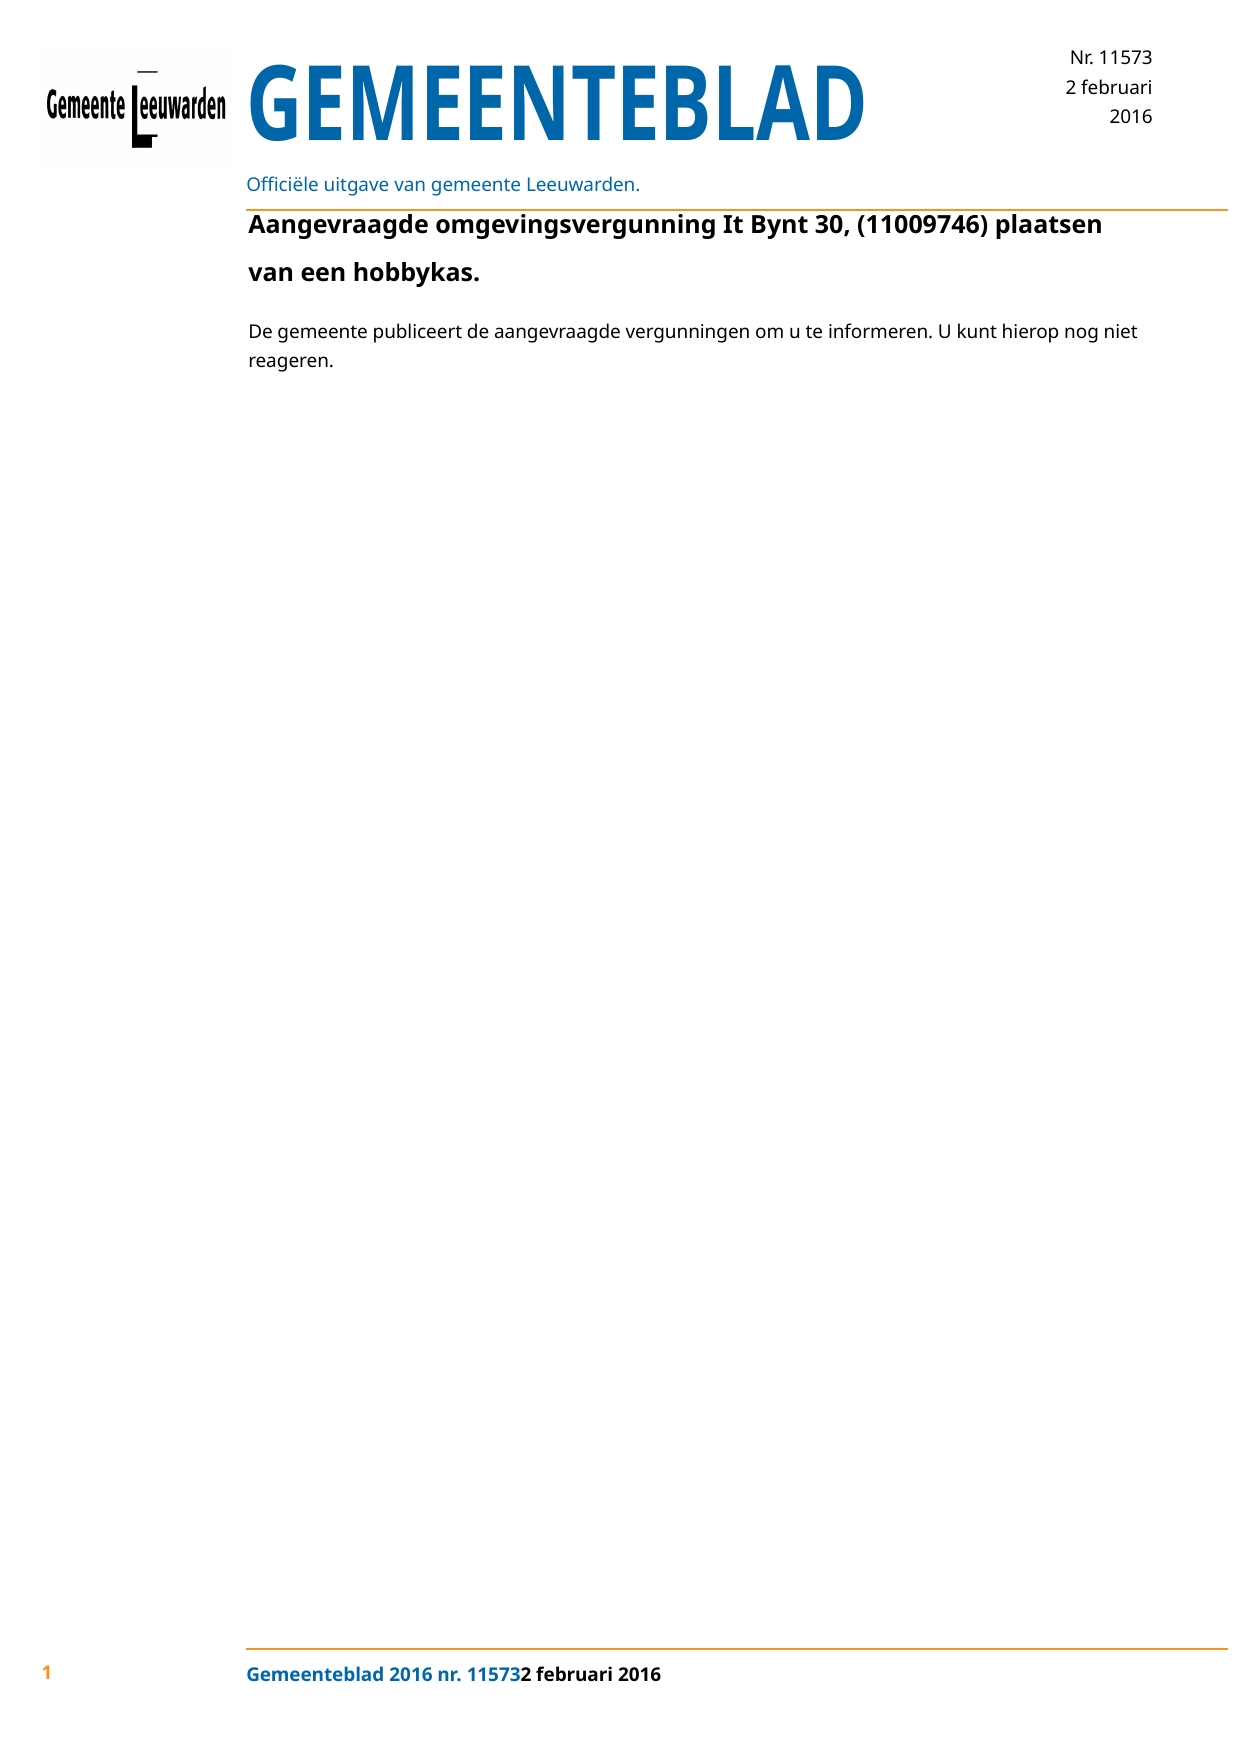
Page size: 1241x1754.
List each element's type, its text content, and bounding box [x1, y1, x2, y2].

text Aangevraagde omgevingsvergunning It Bynt 30, (11009746) plaatsen van een hobbykas. [248, 211, 1152, 288]
picture [41, 47, 231, 172]
text De gemeente publiceert de aangevraagde vergunningen om u te informeren. U kunt hierop nog niet reageren. [248, 318, 1152, 373]
